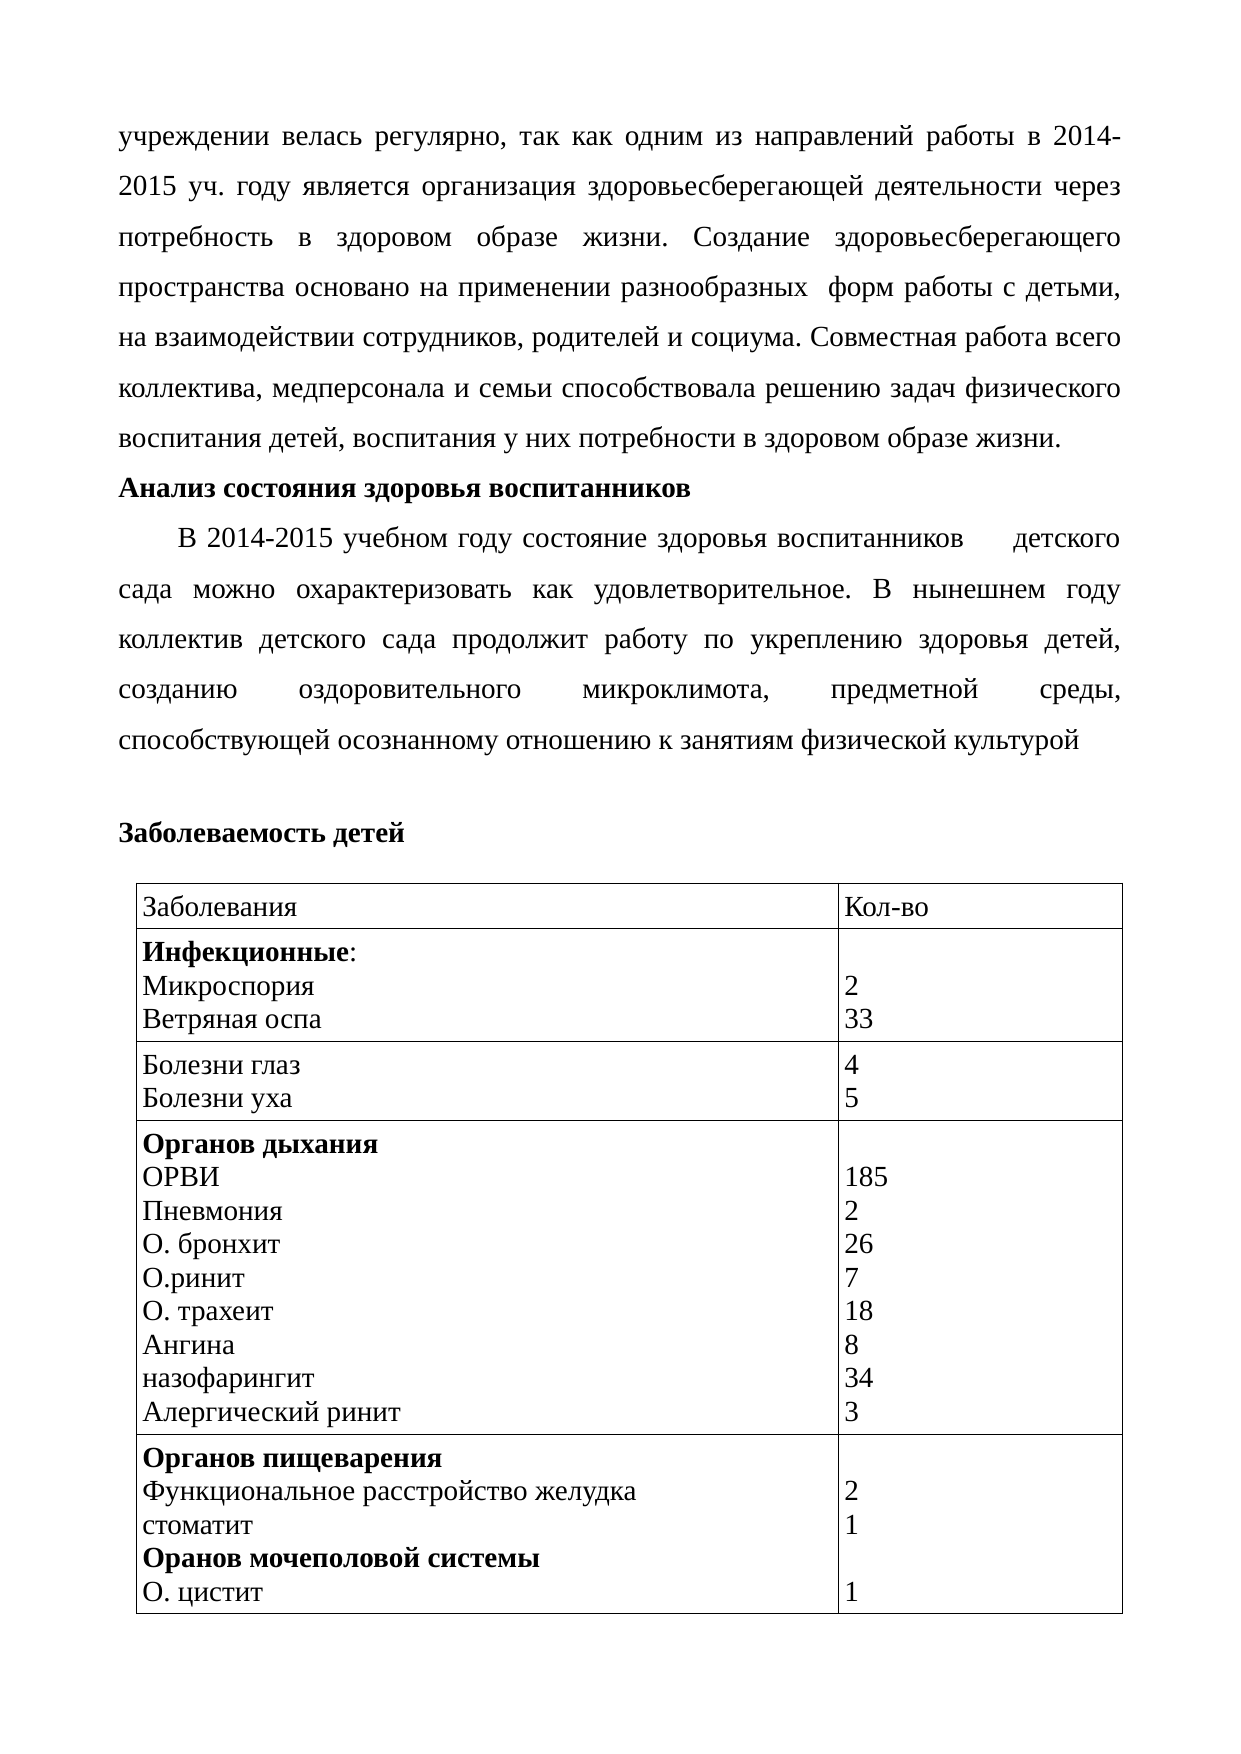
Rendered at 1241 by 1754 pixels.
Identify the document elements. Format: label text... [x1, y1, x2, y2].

table_cell Органов пищеварения Функциональное расстройство желудка стоматит Оранов мочеполовой системы О. цистит [137, 1435, 838, 1613]
text Анализ состояния здоровья воспитанников [118, 470, 1122, 504]
table_cell 2 33 [839, 929, 1122, 1041]
table_cell Инфекционные: Микроспория Ветряная оспа [137, 929, 838, 1041]
table_cell 4 5 [839, 1042, 1122, 1119]
table_header Заболевания [137, 884, 838, 928]
table_cell Органов дыхания ОРВИ Пневмония О. бронхит О.ринит О. трахеит Ангина назофарингит Алергический ринит [137, 1121, 838, 1433]
text В 2014-2015 учебном году состояние здоровья воспитанников детского сада можно охарактеризовать как удовлетворительное. В нынешнем году коллектив детского сада продолжит работу по укреплению здоровья детей, созданию оздоровительного микроклимота, предметной среды, способствующей осознанному отношению к занятиям физической культурой [118, 521, 1122, 755]
table_cell 2 1 1 [839, 1435, 1122, 1613]
table_cell Болезни глаз Болезни уха [137, 1042, 838, 1119]
table_cell 185 2 26 7 18 8 34 3 [839, 1121, 1122, 1433]
text учреждении велась регулярно, так как одним из направлений работы в 2014-2015 уч. году является организация здоровьесберегающей деятельности через потребность в здоровом образе жизни. Создание здоровьесберегающего пространства основано на применении разнообразных форм работы с детьми, на взаимодействии сотрудников, родителей и социума. Совместная работа всего коллектива, медперсонала и семьи способствовала решению задач физического воспитания детей, воспитания у них потребности в здоровом образе жизни. [118, 118, 1122, 453]
table_header Кол-во [839, 884, 1122, 928]
text Заболеваемость детей [118, 815, 1122, 849]
